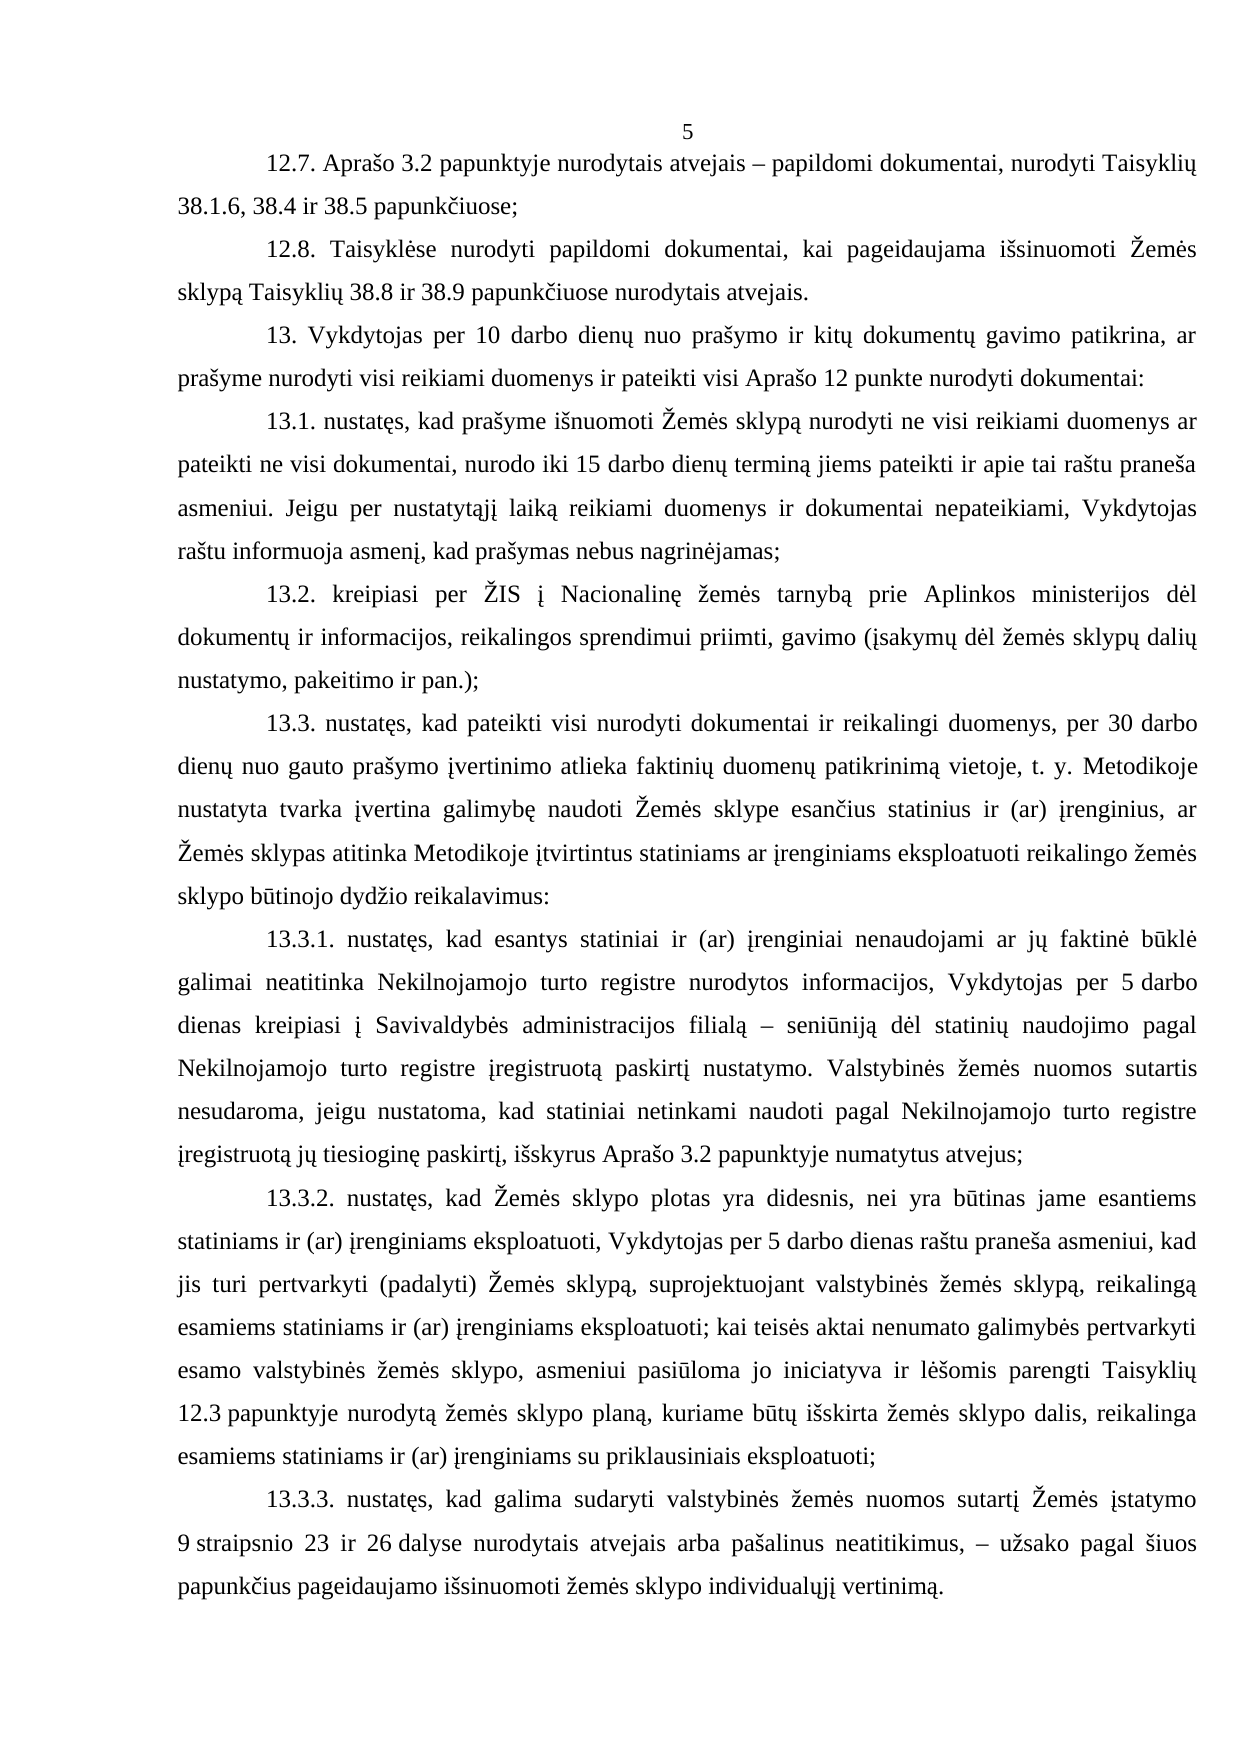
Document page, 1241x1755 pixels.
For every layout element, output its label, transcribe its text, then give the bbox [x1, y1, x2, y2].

text 12.7. Aprašo 3.2 papunktyje nurodytais atvejais – papildomi dokumentai, nurodyti Taisyklių 38.1.6, 38.4 ir 38.5 papunkčiuose; [177, 148, 1198, 219]
text 13.3. nustatęs, kad pateikti visi nurodyti dokumentai ir reikalingi duomenys, per 30 darbo dienų nuo gauto prašymo įvertinimo atlieka faktinių duomenų patikrinimą vietoje, t. y. Metodikoje nustatyta tvarka įvertina galimybę naudoti Žemės sklype esančius statinius ir (ar) įrenginius, ar Žemės sklypas atitinka Metodikoje įtvirtintus statiniams ar įrenginiams eksploatuoti reikalingo žemės sklypo būtinojo dydžio reikalavimus: [177, 708, 1198, 909]
text 13. Vykdytojas per 10 darbo dienų nuo prašymo ir kitų dokumentų gavimo patikrina, ar prašyme nurodyti visi reikiami duomenys ir pateikti visi Aprašo 12 punkte nurodyti dokumentai: [177, 320, 1198, 392]
text 13.3.1. nustatęs, kad esantys statiniai ir (ar) įrenginiai nenaudojami ar jų faktinė būklė galimai neatitinka Nekilnojamojo turto registre nurodytos informacijos, Vykdytojas per 5 darbo dienas kreipiasi į Savivaldybės administracijos filialą – seniūniją dėl statinių naudojimo pagal Nekilnojamojo turto registre įregistruotą paskirtį nustatymo. Valstybinės žemės nuomos sutartis nesudaroma, jeigu nustatoma, kad statiniai netinkami naudoti pagal Nekilnojamojo turto registre įregistruotą jų tiesioginę paskirtį, išskyrus Aprašo 3.2 papunktyje numatytus atvejus; [177, 924, 1198, 1168]
text 13.3.3. nustatęs, kad galima sudaryti valstybinės žemės nuomos sutartį Žemės įstatymo 9 straipsnio 23 ir 26 dalyse nurodytais atvejais arba pašalinus neatitikimus, – užsako pagal šiuos papunkčius pageidaujamo išsinuomoti žemės sklypo individualųjį vertinimą. [177, 1484, 1198, 1599]
text 13.3.2. nustatęs, kad Žemės sklypo plotas yra didesnis, nei yra būtinas jame esantiems statiniams ir (ar) įrenginiams eksploatuoti, Vykdytojas per 5 darbo dienas raštu praneša asmeniui, kad jis turi pertvarkyti (padalyti) Žemės sklypą, suprojektuojant valstybinės žemės sklypą, reikalingą esamiems statiniams ir (ar) įrenginiams eksploatuoti; kai teisės aktai nenumato galimybės pertvarkyti esamo valstybinės žemės sklypo, asmeniui pasiūloma jo iniciatyva ir lėšomis parengti Taisyklių 12.3 papunktyje nurodytą žemės sklypo planą, kuriame būtų išskirta žemės sklypo dalis, reikalinga esamiems statiniams ir (ar) įrenginiams su priklausiniais eksploatuoti; [177, 1183, 1198, 1470]
text 12.8. Taisyklėse nurodyti papildomi dokumentai, kai pageidaujama išsinuomoti Žemės sklypą Taisyklių 38.8 ir 38.9 papunkčiuose nurodytais atvejais. [177, 234, 1198, 306]
text 13.2. kreipiasi per ŽIS į Nacionalinę žemės tarnybą prie Aplinkos ministerijos dėl dokumentų ir informacijos, reikalingos sprendimui priimti, gavimo (įsakymų dėl žemės sklypų dalių nustatymo, pakeitimo ir pan.); [177, 579, 1198, 694]
text 13.1. nustatęs, kad prašyme išnuomoti Žemės sklypą nurodyti ne visi reikiami duomenys ar pateikti ne visi dokumentai, nurodo iki 15 darbo dienų terminą jiems pateikti ir apie tai raštu praneša asmeniui. Jeigu per nustatytąjį laiką reikiami duomenys ir dokumentai nepateikiami, Vykdytojas raštu informuoja asmenį, kad prašymas nebus nagrinėjamas; [177, 406, 1198, 564]
